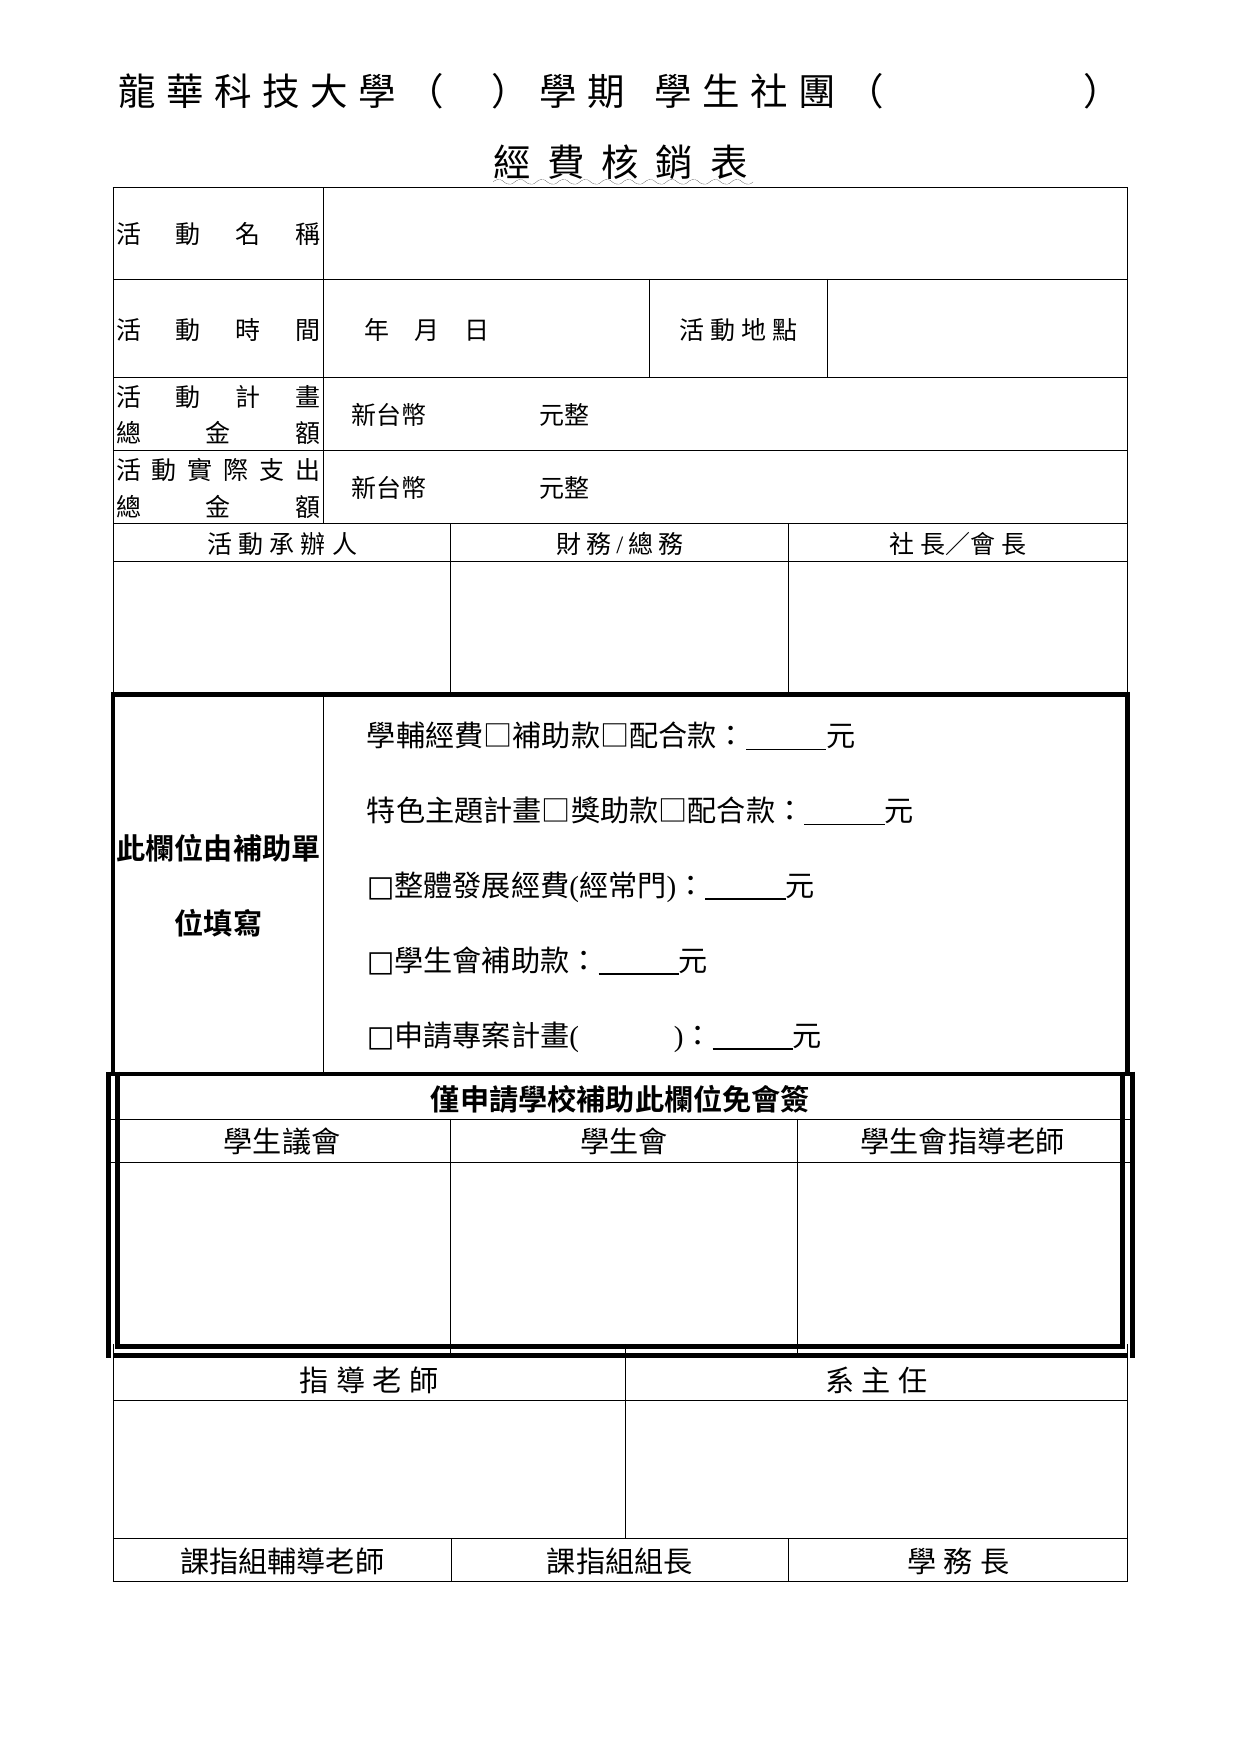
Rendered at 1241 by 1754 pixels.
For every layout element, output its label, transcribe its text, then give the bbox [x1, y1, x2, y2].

table_cell [626, 1349, 797, 1353]
table_cell 新台幣 元整 [324, 451, 1127, 523]
table_cell [451, 1163, 797, 1344]
table_cell [114, 1344, 450, 1353]
table_cell 活動計畫 總金額 [114, 378, 323, 450]
table_cell 活 動 地 點 [650, 280, 827, 377]
table_cell [120, 1163, 450, 1344]
table_cell [828, 280, 1127, 377]
table_cell [626, 1401, 1127, 1538]
table_cell 課指組組長 [452, 1539, 788, 1581]
table_cell 活動時間 [114, 280, 323, 377]
table_cell 活 動 承 辦 人 [114, 524, 450, 561]
table_cell 學生會指導老師 [798, 1120, 1120, 1161]
table_cell [114, 1401, 625, 1538]
table_cell 年 月 日 [324, 280, 649, 377]
table_cell 新台幣 元整 [324, 378, 1127, 450]
table_cell [798, 1344, 1127, 1353]
text 經 費 核 銷 表 [118, 133, 1122, 187]
table_cell [798, 1163, 1120, 1344]
table_cell [789, 562, 1127, 692]
table_cell 財務/總務 [451, 524, 788, 561]
table_cell 學輔經費□補助款□配合款： 元 特色主題計畫□獎助款□配合款： 元 □整體發展經費(經常門)： 元 □學生會補助款： 元 □申請專案計畫( )： 元 [324, 697, 1125, 1072]
text 龍華科技大學（ ）學期 學生社團（ ） [118, 61, 1122, 116]
table_header 活動名稱 [114, 188, 323, 279]
table_cell 社 長／會 長 [789, 524, 1127, 561]
table_cell [114, 562, 450, 692]
table_cell 學 務 長 [789, 1539, 1127, 1581]
table_cell 學生會 [451, 1120, 797, 1161]
table_cell 系 主 任 [626, 1358, 1127, 1400]
table_cell [451, 562, 788, 692]
table_cell 課指組輔導老師 [114, 1539, 451, 1581]
table_cell 學生議會 [120, 1120, 450, 1161]
table_cell [451, 1349, 625, 1353]
table_cell 指 導 老 師 [114, 1358, 625, 1400]
table_header [324, 188, 1127, 279]
table_cell 活動實際支出 總金額 [114, 451, 323, 523]
table_cell 此欄位由補助單位填寫 [115, 697, 323, 1072]
table_cell 僅申請學校補助此欄位免會簽 [120, 1076, 1120, 1118]
